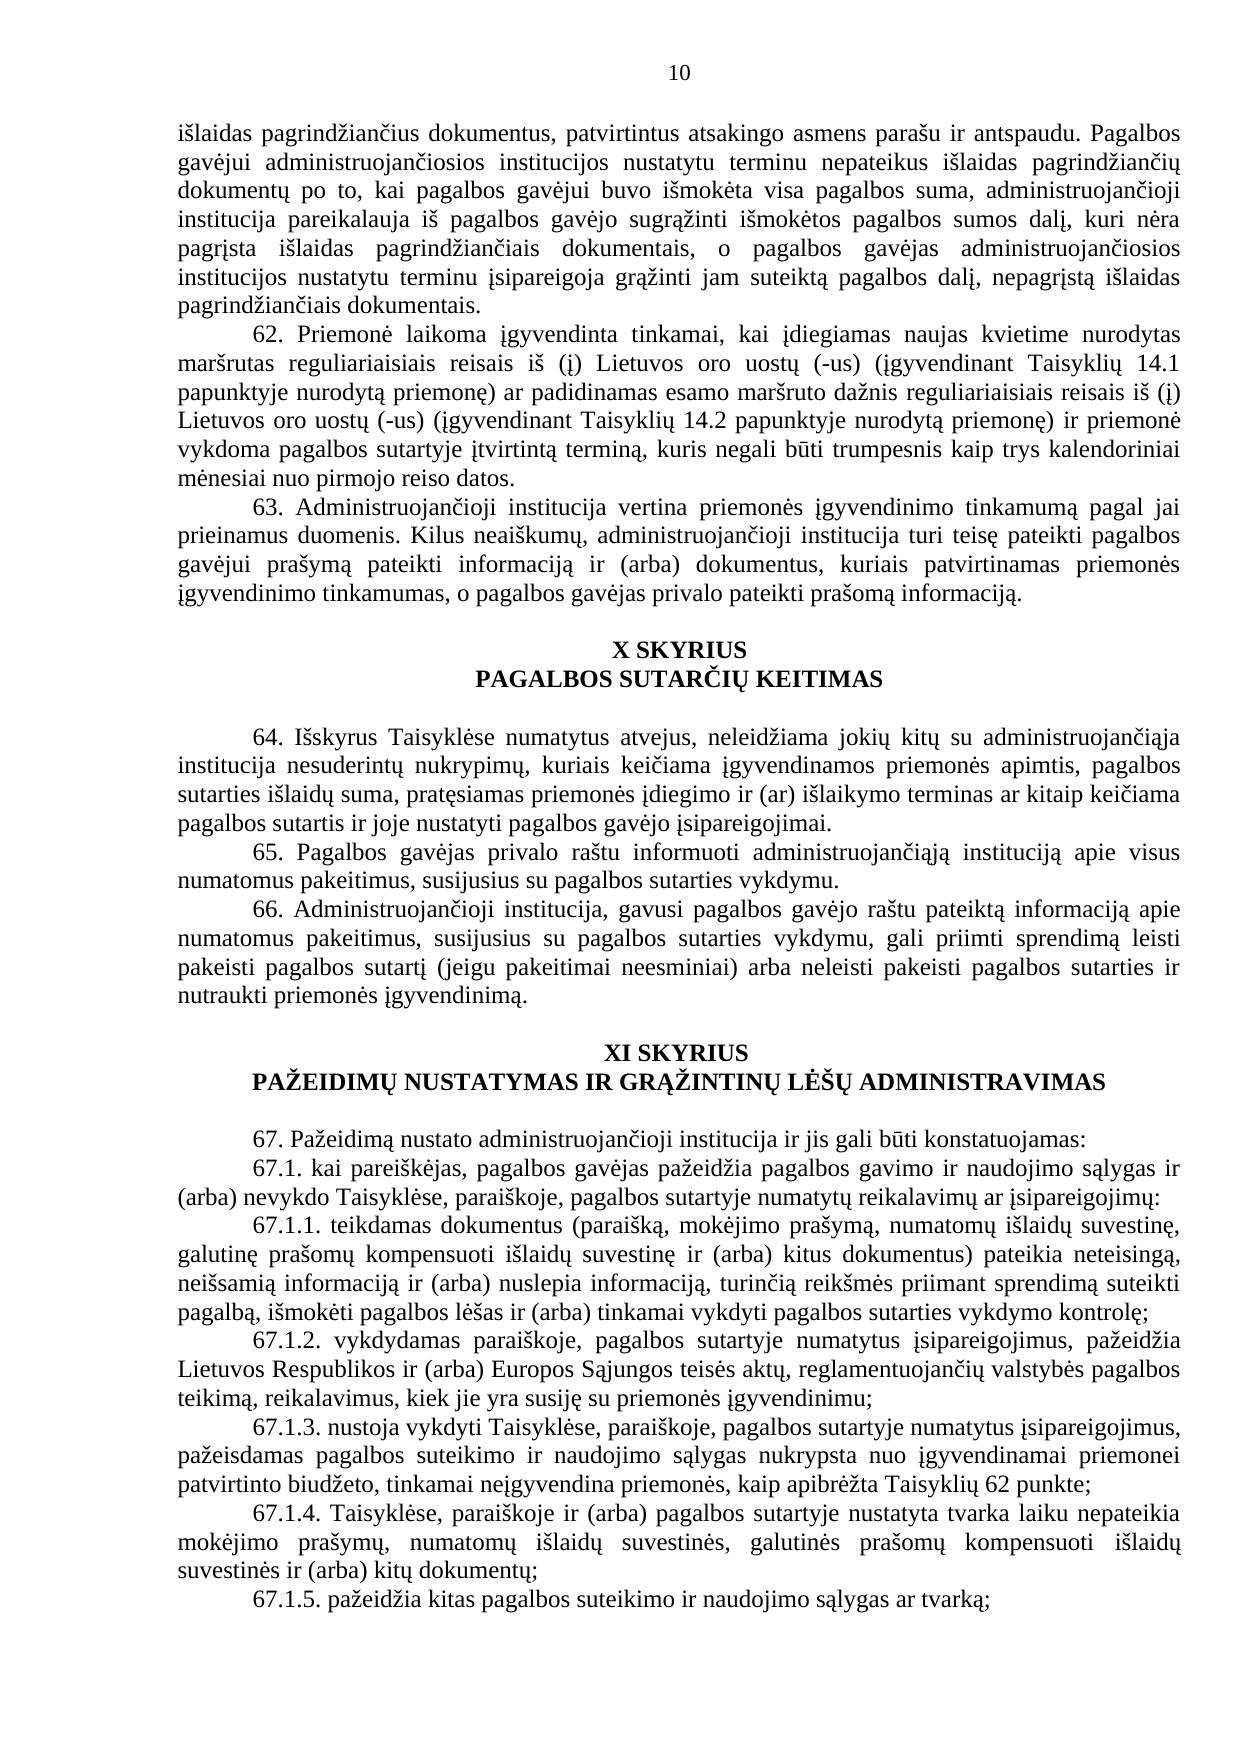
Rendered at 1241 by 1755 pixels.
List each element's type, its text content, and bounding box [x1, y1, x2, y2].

text 67.1.4. Taisyklėse, paraiškoje ir (arba) pagalbos sutartyje nustatyta tvarka laiku nepateikia mokėjimo prašymų, numatomų išlaidų suvestinės, galutinės prašomų kompensuoti išlaidų suvestinės ir (arba) kitų dokumentų; [177, 1498, 1181, 1584]
text 64. Išskyrus Taisyklėse numatytus atvejus, neleidžiama jokių kitų su administruojančiąja institucija nesuderintų nukrypimų, kuriais keičiama įgyvendinamos priemonės apimtis, pagalbos sutarties išlaidų suma, pratęsiamas priemonės įdiegimo ir (ar) išlaikymo terminas ar kitaip keičiama pagalbos sutartis ir joje nustatyti pagalbos gavėjo įsipareigojimai. [177, 722, 1181, 837]
text 67.1.2. vykdydamas paraiškoje, pagalbos sutartyje numatytus įsipareigojimus, pažeidžia Lietuvos Respublikos ir (arba) Europos Sąjungos teisės aktų, reglamentuojančių valstybės pagalbos teikimą, reikalavimus, kiek jie yra susiję su priemonės įgyvendinimu; [177, 1326, 1181, 1412]
text PAGALBOS SUTARČIŲ KEITIMAS [177, 664, 1181, 693]
text 67.1.5. pažeidžia kitas pagalbos suteikimo ir naudojimo sąlygas ar tvarką; [177, 1584, 1181, 1613]
text 65. Pagalbos gavėjas privalo raštu informuoti administruojančiąją instituciją apie visus numatomus pakeitimus, susijusius su pagalbos sutarties vykdymu. [177, 837, 1181, 894]
text 67.1.1. teikdamas dokumentus (paraišką, mokėjimo prašymą, numatomų išlaidų suvestinę, galutinę prašomų kompensuoti išlaidų suvestinę ir (arba) kitus dokumentus) pateikia neteisingą, neišsamią informaciją ir (arba) nuslepia informaciją, turinčią reikšmės priimant sprendimą suteikti pagalbą, išmokėti pagalbos lėšas ir (arba) tinkamai vykdyti pagalbos sutarties vykdymo kontrolę; [177, 1211, 1181, 1326]
text 67.1. kai pareiškėjas, pagalbos gavėjas pažeidžia pagalbos gavimo ir naudojimo sąlygas ir (arba) nevykdo Taisyklėse, paraiškoje, pagalbos sutartyje numatytų reikalavimų ar įsipareigojimų: [177, 1153, 1181, 1211]
text 62. Priemonė laikoma įgyvendinta tinkamai, kai įdiegiamas naujas kvietime nurodytas maršrutas reguliariaisiais reisais iš (į) Lietuvos oro uostų (-us) (įgyvendinant Taisyklių 14.1 papunktyje nurodytą priemonę) ar padidinamas esamo maršruto dažnis reguliariaisiais reisais iš (į) Lietuvos oro uostų (-us) (įgyvendinant Taisyklių 14.2 papunktyje nurodytą priemonę) ir priemonė vykdoma pagalbos sutartyje įtvirtintą terminą, kuris negali būti trumpesnis kaip trys kalendoriniai mėnesiai nuo pirmojo reiso datos. [177, 319, 1181, 492]
text 63. Administruojančioji institucija vertina priemonės įgyvendinimo tinkamumą pagal jai prieinamus duomenis. Kilus neaiškumų, administruojančioji institucija turi teisę pateikti pagalbos gavėjui prašymą pateikti informaciją ir (arba) dokumentus, kuriais patvirtinamas priemonės įgyvendinimo tinkamumas, o pagalbos gavėjas privalo pateikti prašomą informaciją. [177, 492, 1181, 607]
text 67. Pažeidimą nustato administruojančioji institucija ir jis gali būti konstatuojamas: [177, 1124, 1181, 1153]
text 66. Administruojančioji institucija, gavusi pagalbos gavėjo raštu pateiktą informaciją apie numatomus pakeitimus, susijusius su pagalbos sutarties vykdymu, gali priimti sprendimą leisti pakeisti pagalbos sutartį (jeigu pakeitimai neesminiai) arba neleisti pakeisti pagalbos sutarties ir nutraukti priemonės įgyvendinimą. [177, 894, 1181, 1009]
text 67.1.3. nustoja vykdyti Taisyklėse, paraiškoje, pagalbos sutartyje numatytus įsipareigojimus, pažeisdamas pagalbos suteikimo ir naudojimo sąlygas nukrypsta nuo įgyvendinamai priemonei patvirtinto biudžeto, tinkamai neįgyvendina priemonės, kaip apibrėžta Taisyklių 62 punkte; [177, 1412, 1181, 1498]
text X SKYRIUS [177, 636, 1181, 664]
text PAŽEIDIMŲ NUSTATYMAS IR GRĄŽINTINŲ LĖŠŲ ADMINISTRAVIMAS [177, 1067, 1181, 1096]
text išlaidas pagrindžiančius dokumentus, patvirtintus atsakingo asmens parašu ir antspaudu. Pagalbos gavėjui administruojančiosios institucijos nustatytu terminu nepateikus išlaidas pagrindžiančių dokumentų po to, kai pagalbos gavėjui buvo išmokėta visa pagalbos suma, administruojančioji institucija pareikalauja iš pagalbos gavėjo sugrąžinti išmokėtos pagalbos sumos dalį, kuri nėra pagrįsta išlaidas pagrindžiančiais dokumentais, o pagalbos gavėjas administruojančiosios institucijos nustatytu terminu įsipareigoja grąžinti jam suteiktą pagalbos dalį, nepagrįstą išlaidas pagrindžiančiais dokumentais. [177, 118, 1181, 319]
text XI SKYRIUS [177, 1038, 1181, 1067]
